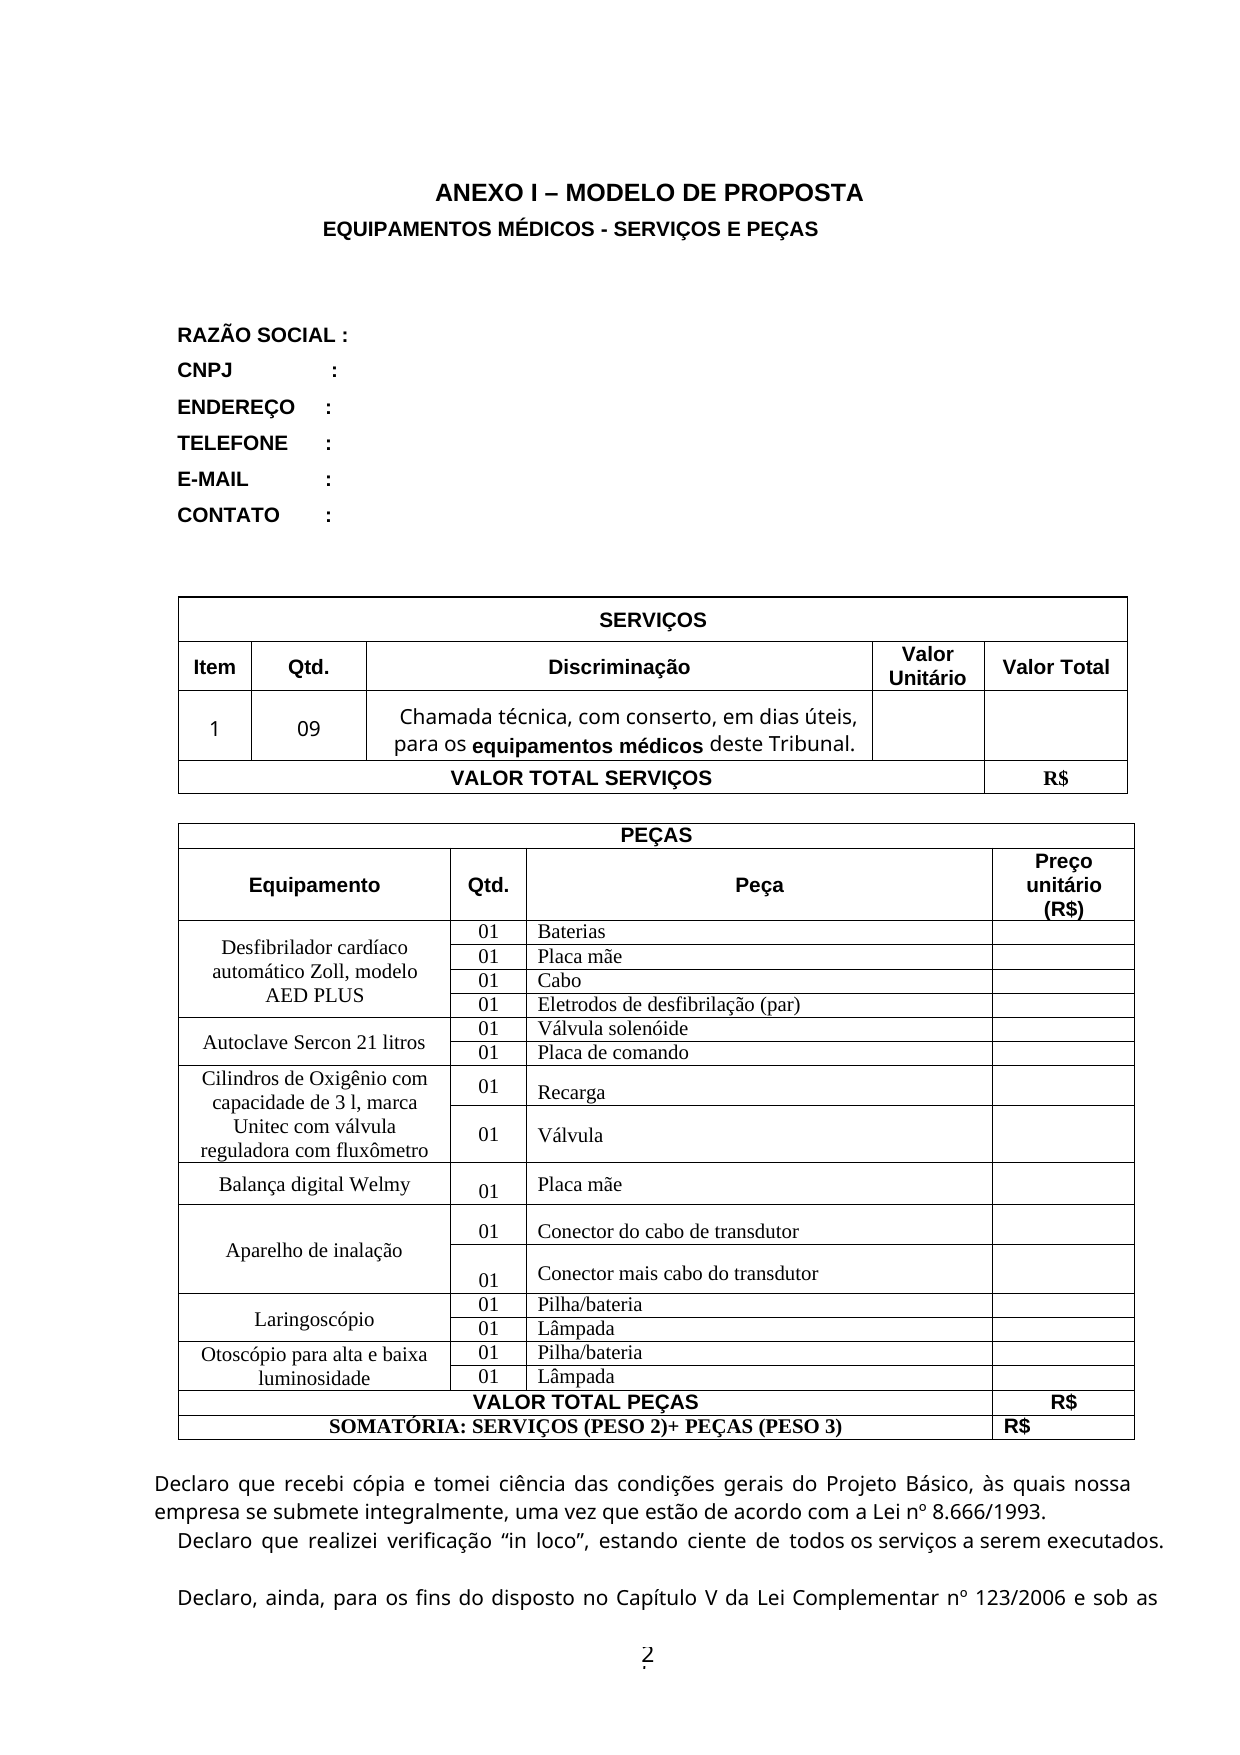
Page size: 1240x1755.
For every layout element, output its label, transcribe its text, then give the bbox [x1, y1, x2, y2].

table_cell [993, 945, 1134, 968]
table_cell 01 [451, 1205, 526, 1244]
table_cell [993, 1318, 1134, 1341]
table_cell [993, 1366, 1134, 1390]
table_cell VALOR TOTAL PEÇAS [179, 1391, 992, 1414]
text Declaro que recebi cópia e tomei ciência das condições gerais do Projeto Básico, às quais nossa empresa se submete integralmente, uma vez que estão de acordo com a Lei nº 8.666/1993. [154, 1469, 1193, 1526]
table_cell 01 [451, 1163, 526, 1204]
table_cell R$ [993, 1391, 1134, 1414]
table_cell [993, 1294, 1134, 1317]
table_cell 01 [451, 1018, 526, 1041]
table_cell Autoclave Sercon 21 litros [179, 1018, 450, 1065]
table_cell Preço unitário (R$) [993, 849, 1134, 920]
table_cell Discriminação [367, 642, 872, 690]
table_cell Placa mãe [527, 945, 992, 968]
table_cell Pilha/bateria [527, 1342, 992, 1365]
text E-MAIL : [177, 467, 1239, 491]
table_cell 01 [451, 921, 526, 944]
table_cell Laringoscópio [179, 1294, 450, 1341]
table_cell 09 [252, 691, 366, 760]
table_cell Eletrodos de desfibrilação (par) [527, 994, 992, 1017]
table_cell [993, 1042, 1134, 1065]
subtitle ANEXO I – MODELO DE PROPOSTA [435, 178, 1239, 207]
table_cell 1 [179, 691, 251, 760]
table_cell [993, 1066, 1134, 1105]
table_cell Cabo [527, 970, 992, 992]
table_cell Desfibrilador cardíaco automático Zoll, modelo AED PLUS [179, 921, 450, 1017]
table_cell Chamada técnica, com conserto, em dias úteis, para os equipamentos médicos deste Tribunal. [367, 691, 872, 760]
table_cell 01 [451, 1366, 526, 1390]
table_cell Baterias [527, 921, 992, 944]
table_cell [993, 1163, 1134, 1204]
table_cell 01 [451, 1042, 526, 1065]
table_cell Equipamento [179, 849, 450, 920]
table_cell 01 [451, 945, 526, 968]
table_cell [985, 691, 1127, 760]
table_cell [993, 1205, 1134, 1244]
table_cell 01 [451, 994, 526, 1017]
table_cell Cilindros de Oxigênio com capacidade de 3 l, marca Unitec com válvula reguladora com fluxômetro [179, 1066, 450, 1162]
table_cell Conector do cabo de transdutor [527, 1205, 992, 1244]
table_cell 01 [451, 1106, 526, 1162]
table_cell Peça [527, 849, 992, 920]
table_cell Lâmpada [527, 1318, 992, 1341]
table_cell Otoscópio para alta e baixa luminosidade [179, 1342, 450, 1390]
subtitle EQUIPAMENTOS MÉDICOS - SERVIÇOS E PEÇAS [323, 216, 1239, 240]
table_cell 01 [451, 1318, 526, 1341]
table_cell [993, 1106, 1134, 1162]
table_cell Balança digital Welmy [179, 1163, 450, 1204]
table_cell [993, 921, 1134, 944]
table_cell Recarga [527, 1066, 992, 1105]
table_cell 01 [451, 970, 526, 992]
table_cell Placa mãe [527, 1163, 992, 1204]
table_cell 01 [451, 1294, 526, 1317]
table_cell Conector mais cabo do transdutor [527, 1245, 992, 1293]
table_cell Qtd. [451, 849, 526, 920]
table_cell Lâmpada [527, 1366, 992, 1390]
table_cell [993, 1342, 1134, 1365]
subtitle ENDEREÇO : TELEFONE : [177, 395, 332, 454]
table_cell Pilha/bateria [527, 1294, 992, 1317]
subtitle CONTATO : [177, 503, 1239, 527]
table_cell Valor Unitário [873, 642, 984, 690]
table_cell Válvula solenóide [527, 1018, 992, 1041]
table_cell [993, 1245, 1134, 1293]
table_header SERVIÇOS [179, 598, 1127, 641]
text Declaro que realizei verificação “in loco”, estando ciente de todos os serviços a serem executados. Declaro, ainda, para os fins do disposto no Capítulo V da Lei Complementar nº 123/2006 e sob as [177, 1526, 1193, 1612]
table_header PEÇAS [179, 824, 1134, 847]
table_cell Placa de comando [527, 1042, 992, 1065]
table_cell Aparelho de inalação [179, 1205, 450, 1293]
table_cell SOMATÓRIA: SERVIÇOS (PESO 2)+ PEÇAS (PESO 3) [179, 1416, 992, 1439]
table_cell [873, 691, 984, 760]
table_cell Qtd. [252, 642, 366, 690]
text RAZÃO SOCIAL : CNPJ : [177, 322, 362, 382]
table_cell 01 [451, 1342, 526, 1365]
table_cell [993, 970, 1134, 992]
table_cell [993, 1018, 1134, 1041]
table_cell 01 [451, 1066, 526, 1105]
table_cell Item [179, 642, 251, 690]
table_cell R$ [985, 761, 1127, 793]
table_cell [993, 994, 1134, 1017]
table_cell Válvula [527, 1106, 992, 1162]
table_cell R$ [993, 1416, 1134, 1439]
table_cell VALOR TOTAL SERVIÇOS [179, 761, 984, 793]
table_cell Valor Total [985, 642, 1127, 690]
table_cell 01 [451, 1245, 526, 1293]
